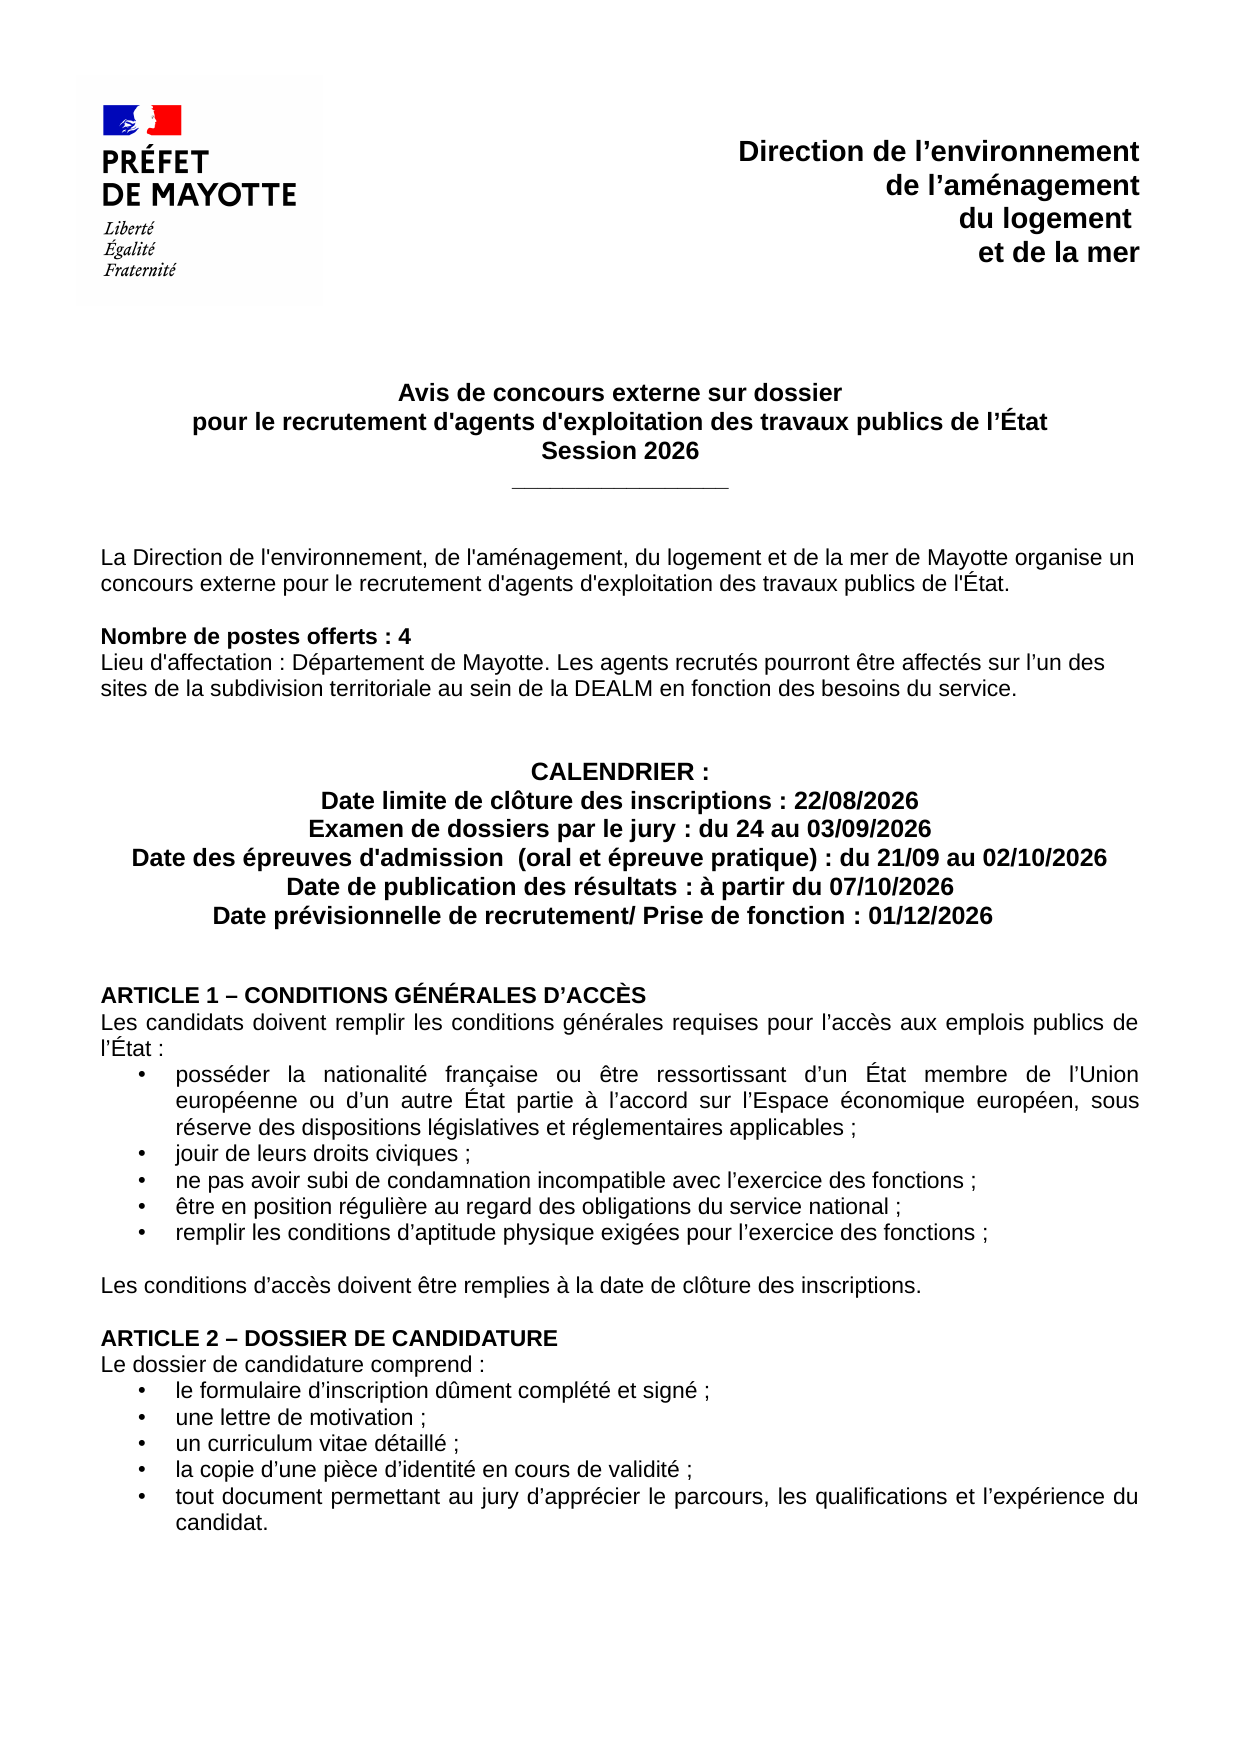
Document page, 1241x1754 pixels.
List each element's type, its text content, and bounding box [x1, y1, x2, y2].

text CALENDRIER : [100, 757, 1140, 786]
text pour le recrutement d'agents d'exploitation des travaux publics de l’État [100, 407, 1140, 436]
text ARTICLE 2 – DOSSIER DE CANDIDATURE [100, 1325, 1140, 1351]
text _________________ [100, 464, 1140, 491]
text Le dossier de candidature comprend : [100, 1351, 1140, 1377]
text Lieu d'affectation : Département de Mayotte. Les agents recrutés pourront être affectés sur l’un des sites de la subdivision territoriale au sein de la DEALM en fonction des besoins du service. [100, 649, 1140, 702]
text Les candidats doivent remplir les conditions générales requises pour l’accès aux emplois publics de l’État : [100, 1008, 1140, 1061]
text Date de publication des résultats : à partir du 07/10/2026 [100, 872, 1140, 901]
list remplir les conditions d’aptitude physique exigées pour l’exercice des fonctions ; [138, 1219, 1140, 1246]
list ne pas avoir subi de condamnation incompatible avec l’exercice des fonctions ; [138, 1167, 1140, 1193]
text Date limite de clôture des inscriptions : 22/08/2026 Examen de dossiers par le jury : du 24 au 03/09/2026 Date des épreuves d'admission (oral et épreuve pratique) : du 21/09 au 02/10/2026 [100, 786, 1140, 872]
text Session 2026 [100, 436, 1140, 464]
list jouir de leurs droits civiques ; [138, 1140, 1140, 1167]
text Date prévisionnelle de recrutement/ Prise de fonction : 01/12/2026 [100, 901, 1140, 929]
list le formulaire d’inscription dûment complété et signé ; [138, 1377, 1140, 1404]
text ARTICLE 1 – CONDITIONS GÉNÉRALES D’ACCÈS [100, 982, 1140, 1008]
text Avis de concours externe sur dossier [100, 378, 1140, 407]
list tout document permettant au jury d’apprécier le parcours, les qualifications et l’expérience du candidat. [138, 1483, 1140, 1536]
text Nombre de postes offerts : 4 [100, 623, 1140, 649]
text Les conditions d’accès doivent être remplies à la date de clôture des inscriptions. [100, 1272, 1140, 1298]
list être en position régulière au regard des obligations du service national ; [138, 1193, 1140, 1219]
list posséder la nationalité française ou être ressortissant d’un État membre de l’Union européenne ou d’un autre État partie à l’accord sur l’Espace économique européen, sous réserve des dispositions législatives et réglementaires applicables ; [138, 1061, 1140, 1140]
list une lettre de motivation ; [138, 1404, 1140, 1430]
list la copie d’une pièce d’identité en cours de validité ; [138, 1456, 1140, 1483]
picture [75, 75, 323, 306]
text La Direction de l'environnement, de l'aménagement, du logement et de la mer de Mayotte organise un concours externe pour le recrutement d'agents d'exploitation des travaux publics de l'État. [100, 544, 1140, 596]
list un curriculum vitae détaillé ; [138, 1430, 1140, 1456]
